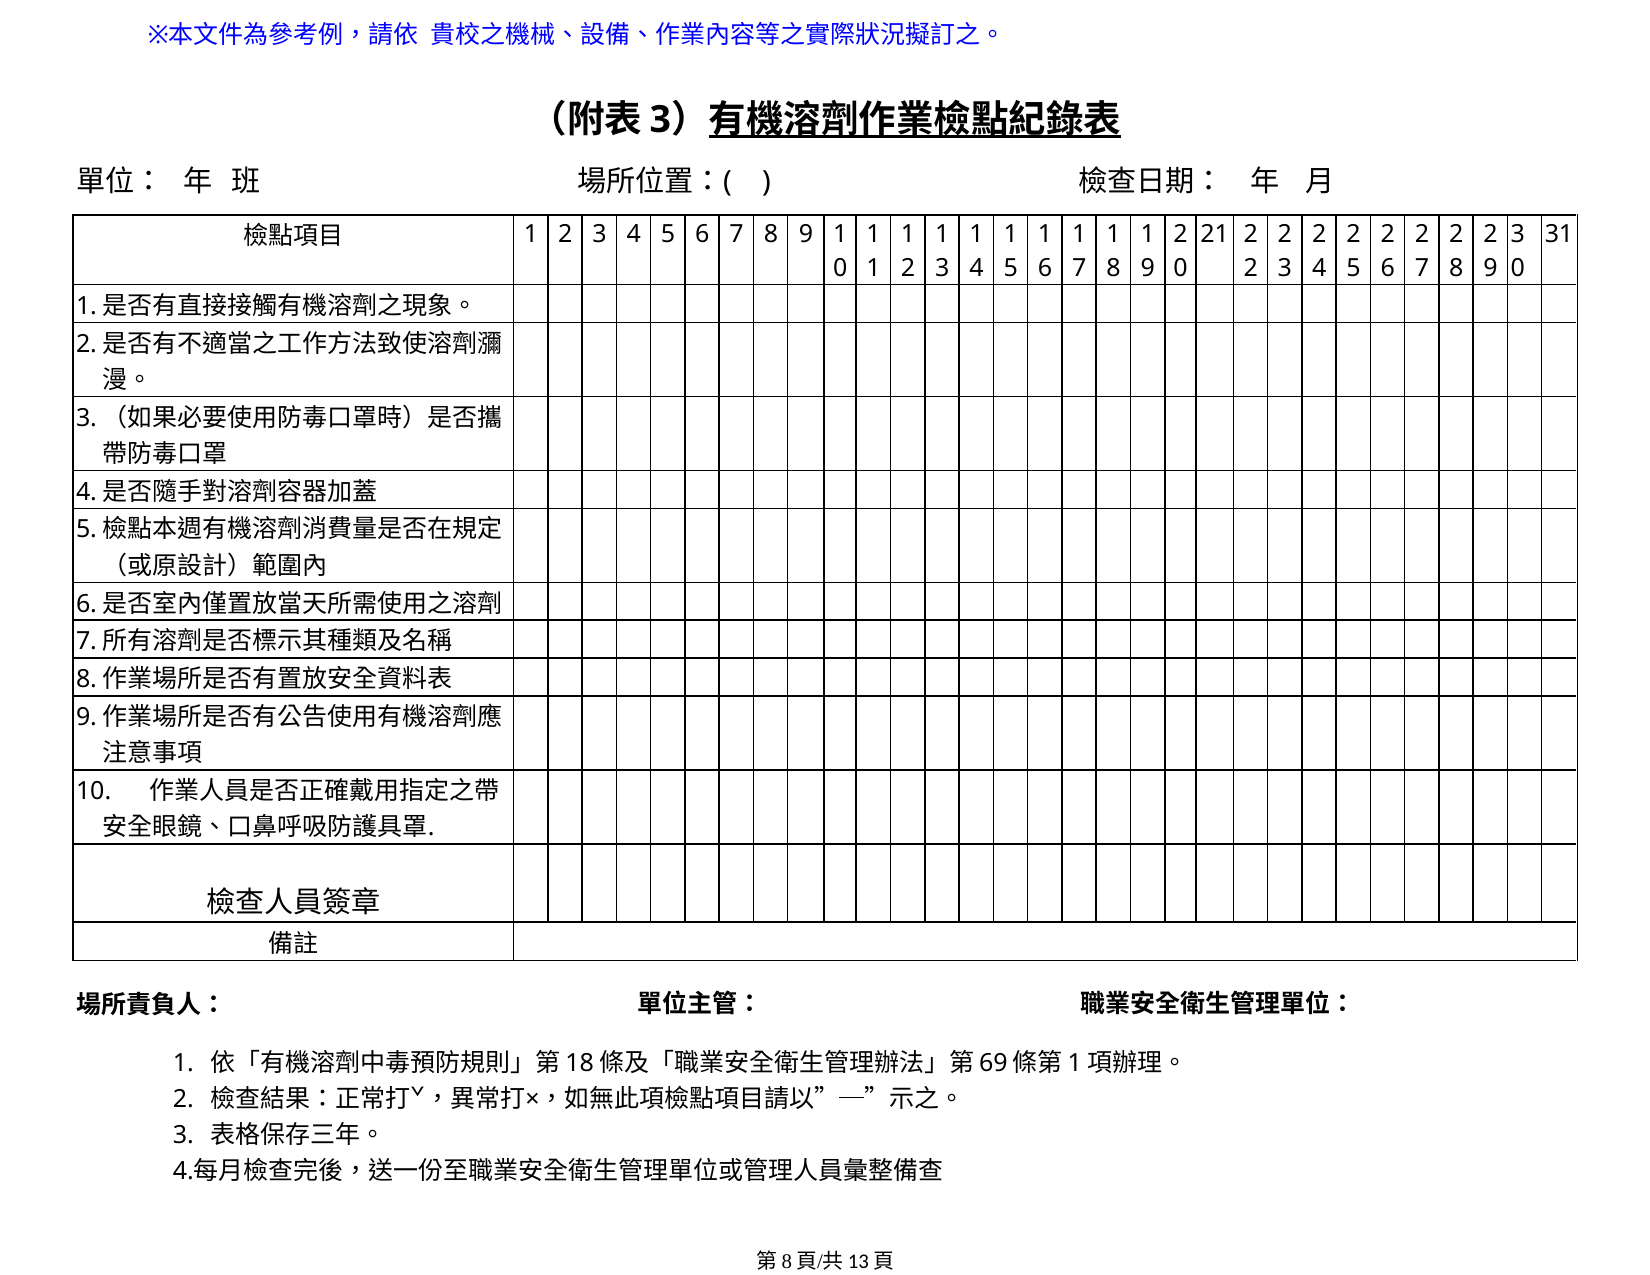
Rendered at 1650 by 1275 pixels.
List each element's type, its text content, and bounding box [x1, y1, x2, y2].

table_cell 19 [1131, 216, 1164, 284]
table_cell [514, 697, 547, 769]
table_cell [788, 621, 823, 657]
table_cell [1337, 397, 1370, 469]
table_cell [1131, 621, 1164, 657]
table_cell [994, 509, 1027, 581]
table_cell [1197, 771, 1233, 843]
table_cell [514, 285, 547, 321]
table_cell [994, 771, 1027, 843]
table_cell 21 [1197, 216, 1233, 284]
table_cell [583, 845, 616, 921]
table_cell [1131, 397, 1164, 469]
table_cell [994, 583, 1027, 619]
table_cell [926, 845, 958, 921]
table_cell [651, 509, 684, 581]
table_cell 14 [960, 216, 993, 284]
table_cell [994, 697, 1027, 769]
table_cell [549, 697, 581, 769]
text （附表3）有機溶劑作業檢點紀錄表 [148, 89, 1502, 143]
table_cell [857, 659, 890, 695]
table_cell [960, 845, 993, 921]
table_cell [1542, 619, 1577, 657]
table_cell [1131, 471, 1164, 507]
table_cell [583, 285, 616, 321]
table_cell [788, 771, 823, 843]
table_cell [1508, 285, 1541, 321]
table_cell [1268, 285, 1301, 321]
table_cell [1542, 843, 1577, 921]
table_cell [1028, 845, 1061, 921]
table_cell [1197, 323, 1233, 396]
table_cell [891, 285, 924, 321]
table_cell [825, 621, 855, 657]
table_cell [825, 509, 855, 581]
table_cell [1440, 771, 1472, 843]
table_cell [1440, 621, 1472, 657]
table_cell [1474, 621, 1507, 657]
table_cell [514, 509, 547, 581]
table_cell [1197, 509, 1233, 581]
table_cell [617, 397, 650, 469]
table_cell [1028, 583, 1061, 619]
table_cell 11 [857, 216, 890, 284]
table_cell 2 [549, 216, 581, 284]
table_cell [1303, 471, 1335, 507]
table_cell [1542, 695, 1577, 769]
table_cell [1474, 509, 1507, 581]
table_cell 所有溶劑是否標示其種類及名稱 [74, 621, 513, 657]
table_cell [1166, 659, 1195, 695]
table_cell [891, 621, 924, 657]
table_cell [1197, 659, 1233, 695]
table_cell [1440, 583, 1472, 619]
table_cell [1508, 771, 1541, 843]
table_cell [583, 509, 616, 581]
table_cell [1268, 621, 1301, 657]
table_cell [1405, 845, 1438, 921]
table_cell [1405, 621, 1438, 657]
table_cell 17 [1063, 216, 1095, 284]
table_cell [857, 285, 890, 321]
table_cell [549, 509, 581, 581]
table_cell [1234, 471, 1267, 507]
table_cell [1131, 697, 1164, 769]
table_cell [1063, 697, 1095, 769]
table_cell [720, 509, 753, 581]
table_cell [960, 621, 993, 657]
table_cell [857, 471, 890, 507]
table_cell [1474, 397, 1507, 469]
table_cell [926, 583, 958, 619]
table_cell [1063, 659, 1095, 695]
table_cell 是否室內僅置放當天所需使用之溶劑 [74, 583, 513, 619]
table_cell [549, 471, 581, 507]
table_cell 作業人員是否正確戴用指定之帶安全眼鏡、口鼻呼吸防護具罩. [74, 771, 513, 843]
table_cell [1508, 621, 1541, 657]
table_cell [1542, 396, 1577, 469]
table_cell [754, 845, 787, 921]
table_cell [1028, 323, 1061, 396]
table_cell [1303, 509, 1335, 581]
table_cell [617, 697, 650, 769]
table_cell [1268, 771, 1301, 843]
table_cell [1166, 323, 1195, 396]
table_cell [720, 845, 753, 921]
table_cell [514, 323, 547, 396]
table_cell [1474, 323, 1507, 396]
table_cell [1234, 659, 1267, 695]
list 表格保存三年。 [173, 1114, 1502, 1151]
table_cell [1303, 845, 1335, 921]
table_cell [1063, 323, 1095, 396]
table_cell [549, 285, 581, 321]
table_cell [1268, 845, 1301, 921]
table_cell [994, 285, 1027, 321]
table_cell 1 [514, 216, 547, 284]
table_cell [857, 697, 890, 769]
table_cell [1303, 583, 1335, 619]
table_cell [686, 659, 718, 695]
table_cell [514, 471, 547, 507]
table_cell 9 [788, 216, 823, 284]
table_cell [891, 583, 924, 619]
table_cell 25 [1337, 216, 1370, 284]
table_cell [720, 285, 753, 321]
table_cell [1097, 771, 1130, 843]
table_cell [994, 471, 1027, 507]
table_cell [857, 771, 890, 843]
table_cell [651, 471, 684, 507]
table_cell [720, 583, 753, 619]
table_cell [1474, 697, 1507, 769]
table_cell [1303, 771, 1335, 843]
table_cell 8 [754, 216, 787, 284]
table_cell [926, 509, 958, 581]
table_cell [1542, 284, 1577, 321]
table_cell 24 [1303, 216, 1335, 284]
table_cell [1268, 323, 1301, 396]
table_cell [1474, 583, 1507, 619]
table_cell [1440, 323, 1472, 396]
table_cell [1371, 659, 1404, 695]
table_cell [960, 583, 993, 619]
table_cell 30 [1508, 216, 1541, 284]
table_cell [617, 323, 650, 396]
table_cell [1131, 845, 1164, 921]
table_cell [1337, 845, 1370, 921]
table_cell [583, 583, 616, 619]
table_cell [1440, 397, 1472, 469]
table_cell [1028, 285, 1061, 321]
table_cell [1337, 471, 1370, 507]
table_cell [1542, 508, 1577, 581]
table_cell [788, 697, 823, 769]
table_cell [1028, 771, 1061, 843]
table_cell [514, 921, 1577, 960]
list 依「有機溶劑中毒預防規則」第18條及「職業安全衛生管理辦法」第69條第1項辦理。 [173, 1042, 1502, 1078]
table_cell [994, 323, 1027, 396]
table_cell 是否隨手對溶劑容器加蓋 [74, 471, 513, 507]
table_cell [825, 659, 855, 695]
table_cell [788, 323, 823, 396]
table_cell [1166, 397, 1195, 469]
table_cell [1166, 771, 1195, 843]
table_cell [754, 397, 787, 469]
table_cell [1097, 471, 1130, 507]
table_cell [720, 771, 753, 843]
table_cell [857, 323, 890, 396]
table_cell [1028, 659, 1061, 695]
table_cell [857, 583, 890, 619]
table_cell [1097, 285, 1130, 321]
table_cell [549, 771, 581, 843]
table_cell 6 [686, 216, 718, 284]
table_cell [1371, 509, 1404, 581]
table_cell 20 [1166, 216, 1195, 284]
table_cell [1097, 323, 1130, 396]
table_cell [686, 471, 718, 507]
table_cell [1337, 323, 1370, 396]
table_cell [1028, 621, 1061, 657]
table_cell [857, 397, 890, 469]
table_cell [583, 323, 616, 396]
table_cell [686, 771, 718, 843]
table_cell [514, 659, 547, 695]
table_cell [926, 659, 958, 695]
table_cell [891, 697, 924, 769]
table_cell [825, 285, 855, 321]
table_cell [1474, 845, 1507, 921]
table_cell [891, 845, 924, 921]
table_cell （如果必要使用防毒口罩時）是否攜帶防毒口罩 [74, 397, 513, 469]
table_cell [617, 845, 650, 921]
table_cell [926, 323, 958, 396]
table_cell [994, 845, 1027, 921]
table_cell 4 [617, 216, 650, 284]
table_cell 10 [825, 216, 855, 284]
table_cell 作業場所是否有置放安全資料表 [74, 659, 513, 695]
table_cell [1028, 697, 1061, 769]
table_cell 15 [994, 216, 1027, 284]
table_cell [1371, 697, 1404, 769]
table_cell [1371, 471, 1404, 507]
table_cell [651, 697, 684, 769]
table_cell [1508, 397, 1541, 469]
table_cell [1440, 659, 1472, 695]
table_cell [686, 583, 718, 619]
table_cell [1234, 509, 1267, 581]
table_cell [1197, 397, 1233, 469]
table_cell [651, 323, 684, 396]
table_cell [1542, 581, 1577, 619]
table_cell [1234, 845, 1267, 921]
table_cell [617, 583, 650, 619]
table_cell [825, 771, 855, 843]
table_cell [549, 583, 581, 619]
table_cell 7 [720, 216, 753, 284]
table_cell [994, 659, 1027, 695]
table_cell [1405, 285, 1438, 321]
table_cell [514, 771, 547, 843]
table_cell [686, 621, 718, 657]
table_cell [1303, 621, 1335, 657]
table_cell 3 [583, 216, 616, 284]
table_cell [926, 621, 958, 657]
table_cell [1508, 659, 1541, 695]
table_cell [1542, 657, 1577, 695]
table_cell [720, 659, 753, 695]
table_cell [617, 659, 650, 695]
table_cell [1268, 659, 1301, 695]
table_cell [1063, 845, 1095, 921]
table_cell 場所責負人： [73, 961, 634, 1042]
table_cell [1234, 621, 1267, 657]
table_cell [788, 845, 823, 921]
table_cell [1371, 621, 1404, 657]
table_cell [651, 771, 684, 843]
table_cell [514, 845, 547, 921]
table_cell [651, 621, 684, 657]
table_cell [1303, 285, 1335, 321]
table_cell [891, 471, 924, 507]
table_cell [1508, 471, 1541, 507]
table_cell [1337, 285, 1370, 321]
table_cell [617, 621, 650, 657]
table_cell [1474, 771, 1507, 843]
table_cell [1268, 509, 1301, 581]
table_cell [1508, 845, 1541, 921]
table_cell [1474, 471, 1507, 507]
table_cell [1508, 323, 1541, 396]
table_cell [825, 583, 855, 619]
table_cell [720, 697, 753, 769]
table_cell [1542, 470, 1577, 507]
table_cell 16 [1028, 216, 1061, 284]
table_cell [617, 471, 650, 507]
table_cell [1440, 285, 1472, 321]
table_cell [754, 323, 787, 396]
table_cell [1337, 509, 1370, 581]
table_cell [1234, 397, 1267, 469]
table_cell [960, 509, 993, 581]
table_cell [720, 323, 753, 396]
table_cell [1234, 323, 1267, 396]
table_cell [1097, 845, 1130, 921]
table_cell [1097, 509, 1130, 581]
table_cell [1371, 845, 1404, 921]
table_cell [1097, 397, 1130, 469]
table_cell [1474, 285, 1507, 321]
table_cell [1440, 471, 1472, 507]
table_cell [583, 397, 616, 469]
table_cell [857, 845, 890, 921]
table_cell [926, 697, 958, 769]
table_cell [891, 659, 924, 695]
table_cell [1508, 509, 1541, 581]
table_cell [1131, 659, 1164, 695]
table_header 檢查日期： 年 月 [1075, 143, 1577, 214]
table_cell [754, 697, 787, 769]
table_cell 22 [1234, 216, 1267, 284]
table_cell [891, 771, 924, 843]
table_cell [1337, 583, 1370, 619]
table_cell [1405, 471, 1438, 507]
table_cell [994, 621, 1027, 657]
table_cell [1234, 285, 1267, 321]
table_cell [754, 659, 787, 695]
table_cell [1097, 697, 1130, 769]
table_cell [926, 285, 958, 321]
table_cell 是否有不適當之工作方法致使溶劑瀰漫。 [74, 323, 513, 396]
table_cell [926, 771, 958, 843]
table_cell 單位主管： [635, 961, 1078, 1042]
table_cell [1063, 771, 1095, 843]
table_cell [1371, 583, 1404, 619]
table_cell [891, 509, 924, 581]
table_cell [1542, 321, 1577, 396]
table_cell [1371, 285, 1404, 321]
table_cell [754, 771, 787, 843]
table_cell [1337, 621, 1370, 657]
table_cell [1303, 659, 1335, 695]
table_cell 27 [1405, 216, 1438, 284]
table_cell [1131, 771, 1164, 843]
table_cell 檢點本週有機溶劑消費量是否在規定（或原設計）範圍內 [74, 509, 513, 581]
table_cell [720, 621, 753, 657]
table_cell [1268, 471, 1301, 507]
table_cell [754, 471, 787, 507]
table_cell 23 [1268, 216, 1301, 284]
table_cell [960, 285, 993, 321]
table_cell [960, 323, 993, 396]
table_cell [788, 583, 823, 619]
table_cell [514, 621, 547, 657]
table_cell [1508, 583, 1541, 619]
table_cell [686, 285, 718, 321]
table_cell 備註 [74, 923, 513, 960]
table_cell [651, 659, 684, 695]
table_cell [926, 471, 958, 507]
table_cell [583, 659, 616, 695]
table_cell 31 [1542, 214, 1577, 284]
table_cell [857, 509, 890, 581]
table_cell [549, 621, 581, 657]
table_cell [514, 583, 547, 619]
table_cell 13 [926, 216, 958, 284]
table_cell 檢點項目 [74, 216, 513, 284]
table_cell [686, 845, 718, 921]
table_cell [960, 471, 993, 507]
table_cell [617, 509, 650, 581]
text 4.每月檢查完後，送一份至職業安全衛生管理單位或管理人員彙整備查 [173, 1151, 1502, 1187]
table_cell [549, 397, 581, 469]
table_cell [686, 323, 718, 396]
table_cell [651, 397, 684, 469]
table_cell [960, 771, 993, 843]
table_cell [788, 285, 823, 321]
table_cell [1268, 697, 1301, 769]
table_cell [1028, 471, 1061, 507]
table_cell [1405, 397, 1438, 469]
table_cell [617, 285, 650, 321]
table_cell [651, 583, 684, 619]
table_cell [686, 397, 718, 469]
table_cell [1166, 583, 1195, 619]
table_header 場所位置：( ) [574, 143, 1075, 214]
table_cell [754, 285, 787, 321]
table_cell [994, 397, 1027, 469]
table_cell 是否有直接接觸有機溶劑之現象。 [74, 285, 513, 321]
table_cell [1440, 509, 1472, 581]
table_cell [1166, 845, 1195, 921]
table_cell [1063, 471, 1095, 507]
table_cell [1268, 583, 1301, 619]
table_cell [1063, 621, 1095, 657]
table_cell [926, 397, 958, 469]
table_cell [1303, 697, 1335, 769]
table_cell [754, 509, 787, 581]
table_cell [1303, 323, 1335, 396]
table_cell [788, 471, 823, 507]
table_cell [1097, 621, 1130, 657]
table_cell [583, 771, 616, 843]
table_cell [1166, 471, 1195, 507]
table_cell [1063, 397, 1095, 469]
table_cell [1028, 509, 1061, 581]
table_cell [1131, 583, 1164, 619]
table_cell [1197, 471, 1233, 507]
table_cell [720, 397, 753, 469]
table_cell [1542, 769, 1577, 843]
table_cell [1405, 583, 1438, 619]
table_cell [788, 397, 823, 469]
table_cell [1440, 845, 1472, 921]
table_cell 檢查人員簽章 [74, 845, 513, 921]
table_cell [1371, 397, 1404, 469]
table_cell 29 [1474, 216, 1507, 284]
table_header 單位： 年 班 [73, 143, 574, 214]
table_cell 作業場所是否有公告使用有機溶劑應注意事項 [74, 697, 513, 769]
table_cell [825, 697, 855, 769]
table_cell [960, 697, 993, 769]
table_cell [788, 659, 823, 695]
table_cell [1097, 583, 1130, 619]
table_cell [1028, 397, 1061, 469]
table_cell [1063, 583, 1095, 619]
table_cell [1166, 621, 1195, 657]
table_cell [1405, 771, 1438, 843]
table_cell [857, 621, 890, 657]
table_cell [1234, 583, 1267, 619]
table_cell [1234, 697, 1267, 769]
table_cell [1131, 285, 1164, 321]
table_cell [1268, 397, 1301, 469]
table_cell [1337, 659, 1370, 695]
table_cell [788, 509, 823, 581]
table_cell [1405, 323, 1438, 396]
table_cell [754, 621, 787, 657]
table_cell [617, 771, 650, 843]
table_cell [1131, 509, 1164, 581]
table_cell [1197, 285, 1233, 321]
table_cell [549, 323, 581, 396]
table_cell [1131, 323, 1164, 396]
table_cell [720, 471, 753, 507]
table_cell [549, 659, 581, 695]
table_cell [1197, 583, 1233, 619]
table_cell [825, 323, 855, 396]
table_cell [825, 845, 855, 921]
table_cell [549, 845, 581, 921]
table_cell [583, 697, 616, 769]
table_cell [1337, 697, 1370, 769]
table_cell [1405, 697, 1438, 769]
table_cell [1405, 659, 1438, 695]
table_cell [1234, 771, 1267, 843]
table_cell [583, 471, 616, 507]
table_cell [1303, 397, 1335, 469]
table_cell [960, 659, 993, 695]
table_cell 28 [1440, 216, 1472, 284]
table_cell [1371, 323, 1404, 396]
table_cell [1405, 509, 1438, 581]
table_cell 12 [891, 216, 924, 284]
table_cell [1166, 697, 1195, 769]
table_cell [891, 323, 924, 396]
table_cell 職業安全衛生管理單位： [1078, 960, 1577, 1042]
table_cell 18 [1097, 216, 1130, 284]
table_cell [1063, 509, 1095, 581]
table_cell [1508, 697, 1541, 769]
table_cell 5 [651, 216, 684, 284]
table_cell [1371, 771, 1404, 843]
table_cell [1337, 771, 1370, 843]
table_cell 26 [1371, 216, 1404, 284]
table_cell [1166, 509, 1195, 581]
table_cell [891, 397, 924, 469]
table_cell [960, 397, 993, 469]
table_cell [825, 471, 855, 507]
table_cell [651, 845, 684, 921]
table_cell [1474, 659, 1507, 695]
table_cell [1440, 697, 1472, 769]
table_cell [754, 583, 787, 619]
table_cell [825, 397, 855, 469]
table_cell [1197, 621, 1233, 657]
list 檢查結果：正常打ˇ，異常打×，如無此項檢點項目請以”─”示之。 [173, 1078, 1502, 1114]
table_cell [1166, 285, 1195, 321]
table_cell [686, 509, 718, 581]
table_cell [1063, 285, 1095, 321]
table_cell [651, 285, 684, 321]
table_cell [583, 621, 616, 657]
table_cell [514, 397, 547, 469]
table_cell [1197, 845, 1233, 921]
table_cell [1197, 697, 1233, 769]
table_cell [686, 697, 718, 769]
table_cell [1097, 659, 1130, 695]
